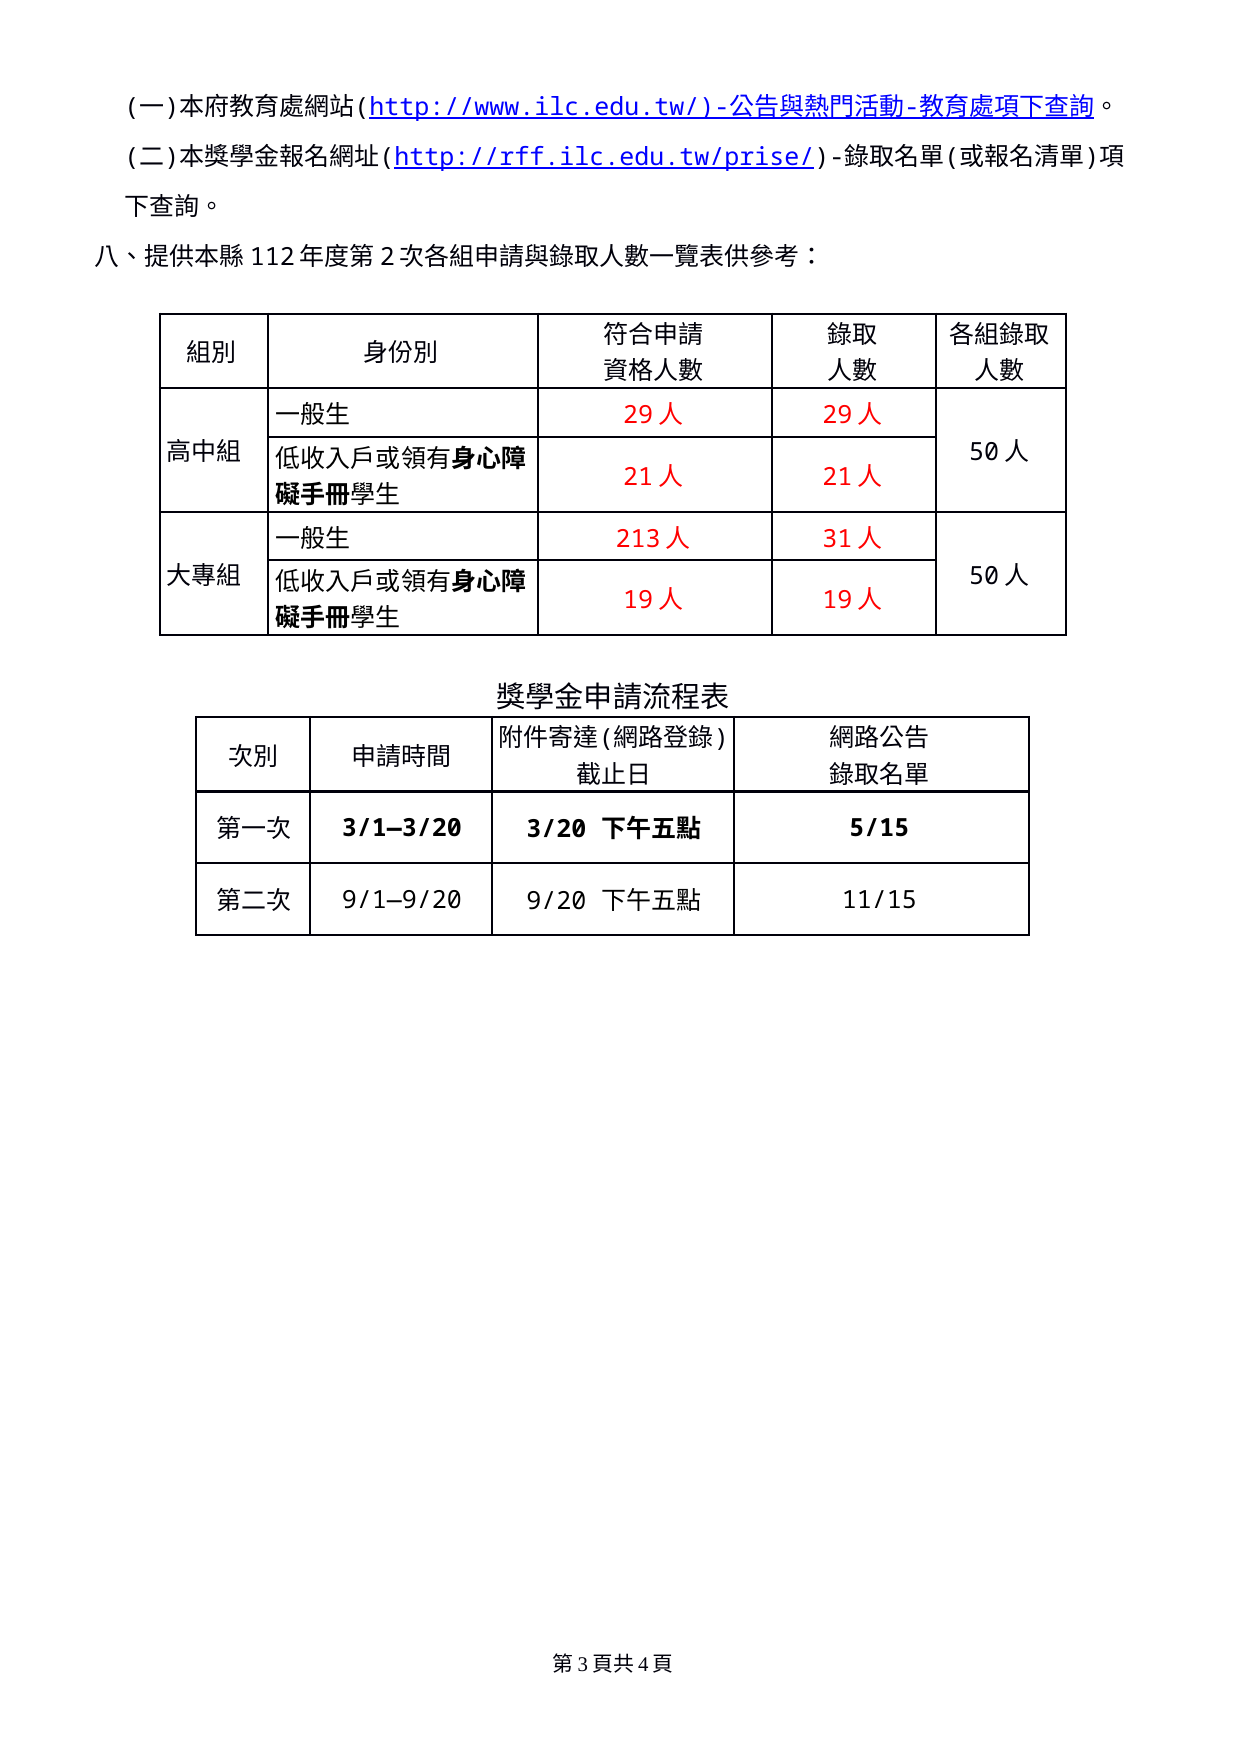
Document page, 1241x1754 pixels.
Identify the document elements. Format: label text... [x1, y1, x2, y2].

table_cell 21人 [539, 438, 771, 511]
table_header 網路公告 錄取名單 [735, 718, 1028, 790]
table_cell 低收入戶或領有身心障礙手冊學生 [269, 438, 537, 511]
table_cell 50人 [937, 513, 1065, 634]
table_cell 9/1—9/20 [311, 864, 491, 934]
table_cell 3/1—3/20 [311, 793, 491, 862]
table_cell 9/20 下午五點 [493, 864, 733, 934]
table_cell 29人 [539, 389, 771, 436]
table_cell 3/20 下午五點 [493, 793, 733, 862]
table_cell 第一次 [197, 793, 309, 862]
table_header 錄取 人數 [773, 315, 935, 387]
table_cell 第二次 [197, 864, 309, 934]
table_cell 高中組 [161, 389, 267, 511]
table_header 組別 [161, 315, 267, 387]
text 獎學金申請流程表 [89, 673, 1137, 716]
table_header 次別 [197, 718, 309, 790]
table_cell 低收入戶或領有身心障礙手冊學生 [269, 561, 537, 634]
table_cell 21人 [773, 438, 935, 511]
text (一)本府教育處網站(http://www.ilc.edu.tw/)-公告與熱門活動-教育處項下查詢。 [124, 75, 1137, 125]
table_header 各組錄取 人數 [937, 315, 1065, 387]
table_cell 19人 [773, 561, 935, 634]
table_header 申請時間 [311, 718, 491, 790]
table_header 附件寄達(網路登錄)截止日 [493, 718, 733, 790]
table_cell 19人 [539, 561, 771, 634]
table_cell 50人 [937, 389, 1065, 511]
text (二)本獎學金報名網址(http://rff.ilc.edu.tw/prise/)-錄取名單(或報名清單)項下查詢。 [124, 125, 1137, 225]
table_cell 11/15 [735, 864, 1028, 934]
table_cell 一般生 [269, 513, 537, 559]
table_cell 213人 [539, 513, 771, 559]
table_header 身份別 [269, 315, 537, 387]
table_header 符合申請 資格人數 [539, 315, 771, 387]
table_cell 一般生 [269, 389, 537, 436]
text 八、提供本縣112年度第2次各組申請與錄取人數一覽表供參考： [94, 225, 1137, 275]
table_cell 大專組 [161, 513, 267, 634]
table_cell 29人 [773, 389, 935, 436]
table_cell 5/15 [735, 793, 1028, 862]
table_cell 31人 [773, 513, 935, 559]
